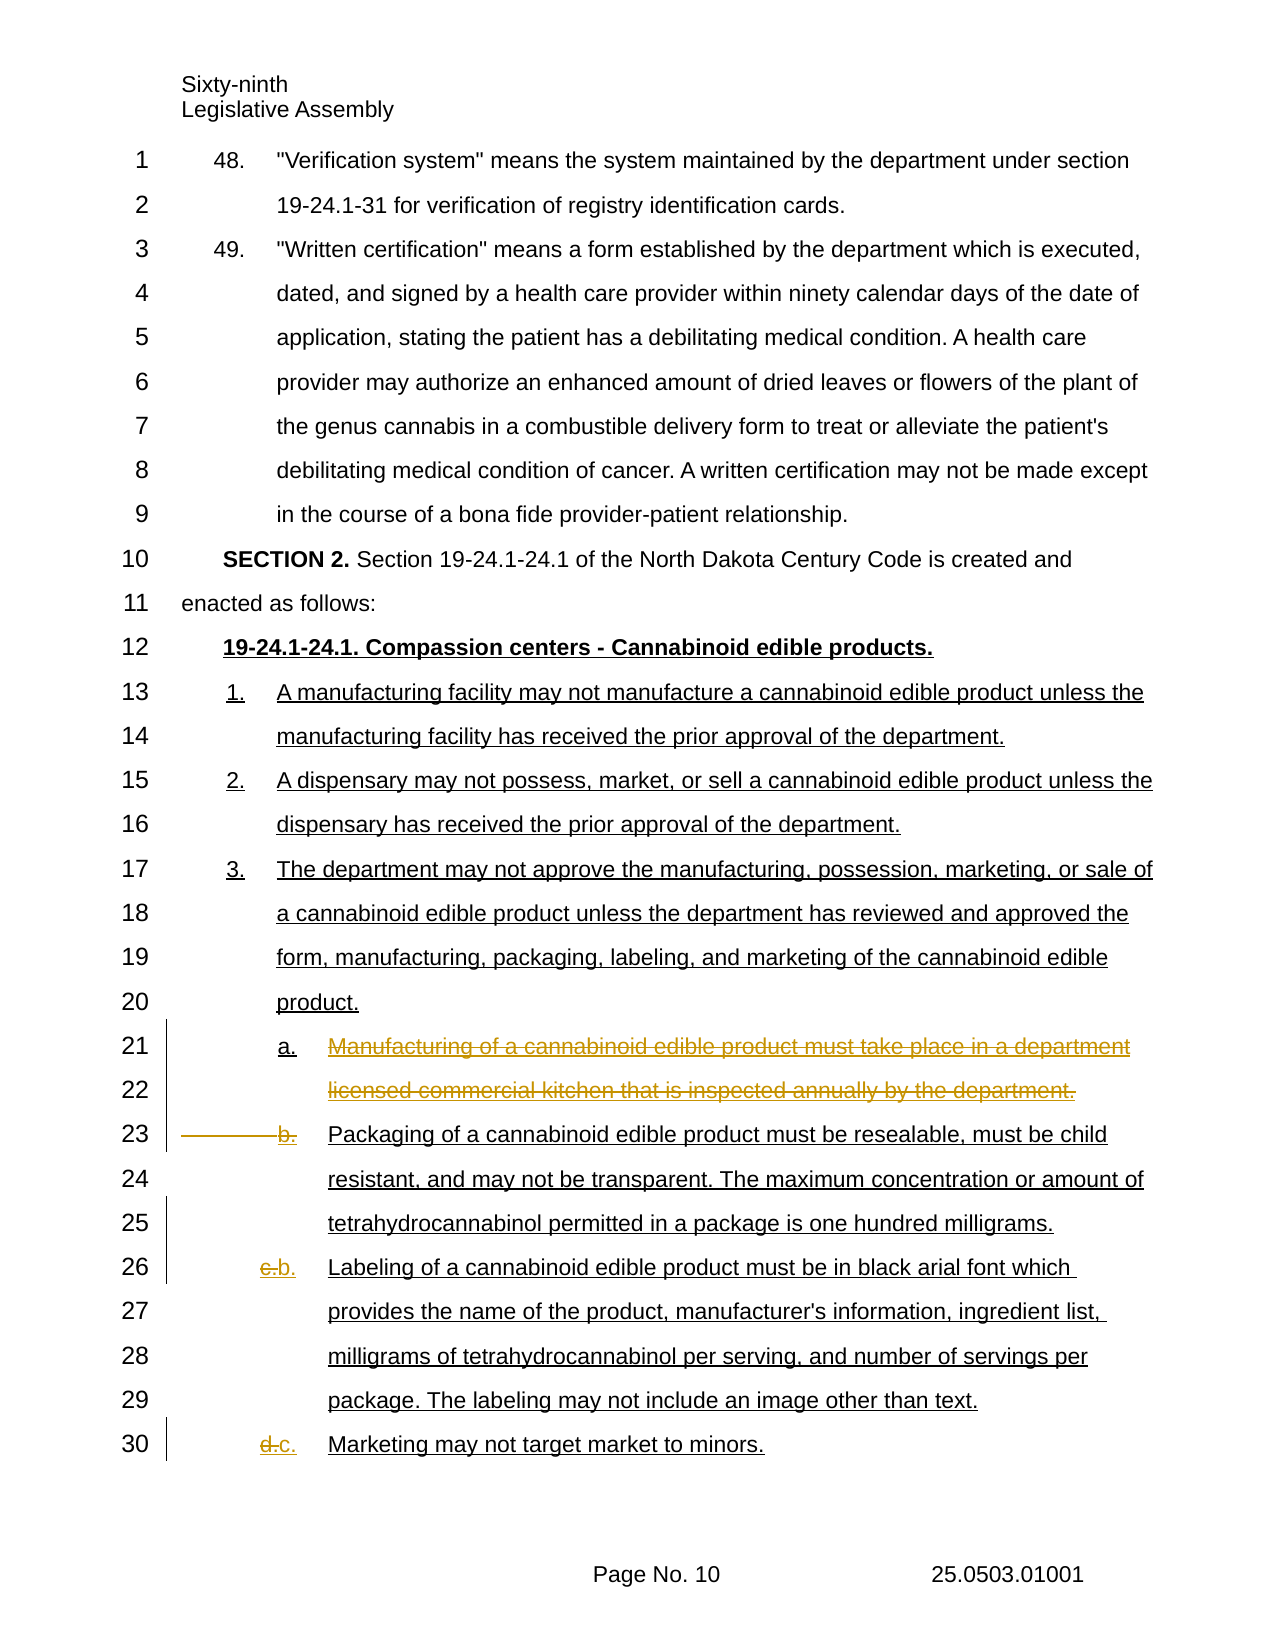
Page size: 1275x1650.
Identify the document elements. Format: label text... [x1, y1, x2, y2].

subtitle 19-24.1-24.1. Compassion centers - Cannabinoid edible products. [181, 620, 1154, 664]
text 2. A dispensary may not possess, market, or sell a cannabinoid edible product unless the dispensary has received the prior approval of the department. [181, 753, 1154, 842]
text 48. "Verification system" means the system maintained by the department under section 19‑24.1‑31 for verification of registry identification cards. [181, 133, 1154, 222]
text c. Marketing may not target market to minors. [181, 1417, 1154, 1461]
text SECTION 2. Section 19‑24.1‑24.1 of the North Dakota Century Code is created and enacted as follows: [181, 532, 1154, 620]
text 3. The department may not approve the manufacturing, possession, marketing, or sale of a cannabinoid edible product unless the department has reviewed and approved the form, manufacturing, packaging, labeling, and marketing of the cannabinoid edible product. [181, 842, 1154, 1019]
text 49. "Written certification" means a form established by the department which is executed, dated, and signed by a health care provider within ninety calendar days of the date of application, stating the patient has a debilitating medical condition. A health care provider may authorize an enhanced amount of dried leaves or flowers of the plant of the genus cannabis in a combustible delivery form to treat or alleviate the patient's debilitating medical condition of cancer. A written certification may not be made except in the course of a bona fide provider‑patient relationship. [181, 222, 1154, 532]
text 1. A manufacturing facility may not manufacture a cannabinoid edible product unless the manufacturing facility has received the prior approval of the department. [181, 664, 1154, 753]
text b. Labeling of a cannabinoid edible product must be in black arial font which provides the name of the product, manufacturer's information, ingredient list, milligrams of tetrahydrocannabinol per serving, and number of servings per package. The labeling may not include an image other than text. [181, 1240, 1154, 1417]
text a. Packaging of a cannabinoid edible product must be resealable, must be child resistant, and may not be transparent. The maximum concentration or amount of tetrahydrocannabinol permitted in a package is one hundred milligrams. [181, 1019, 1154, 1240]
